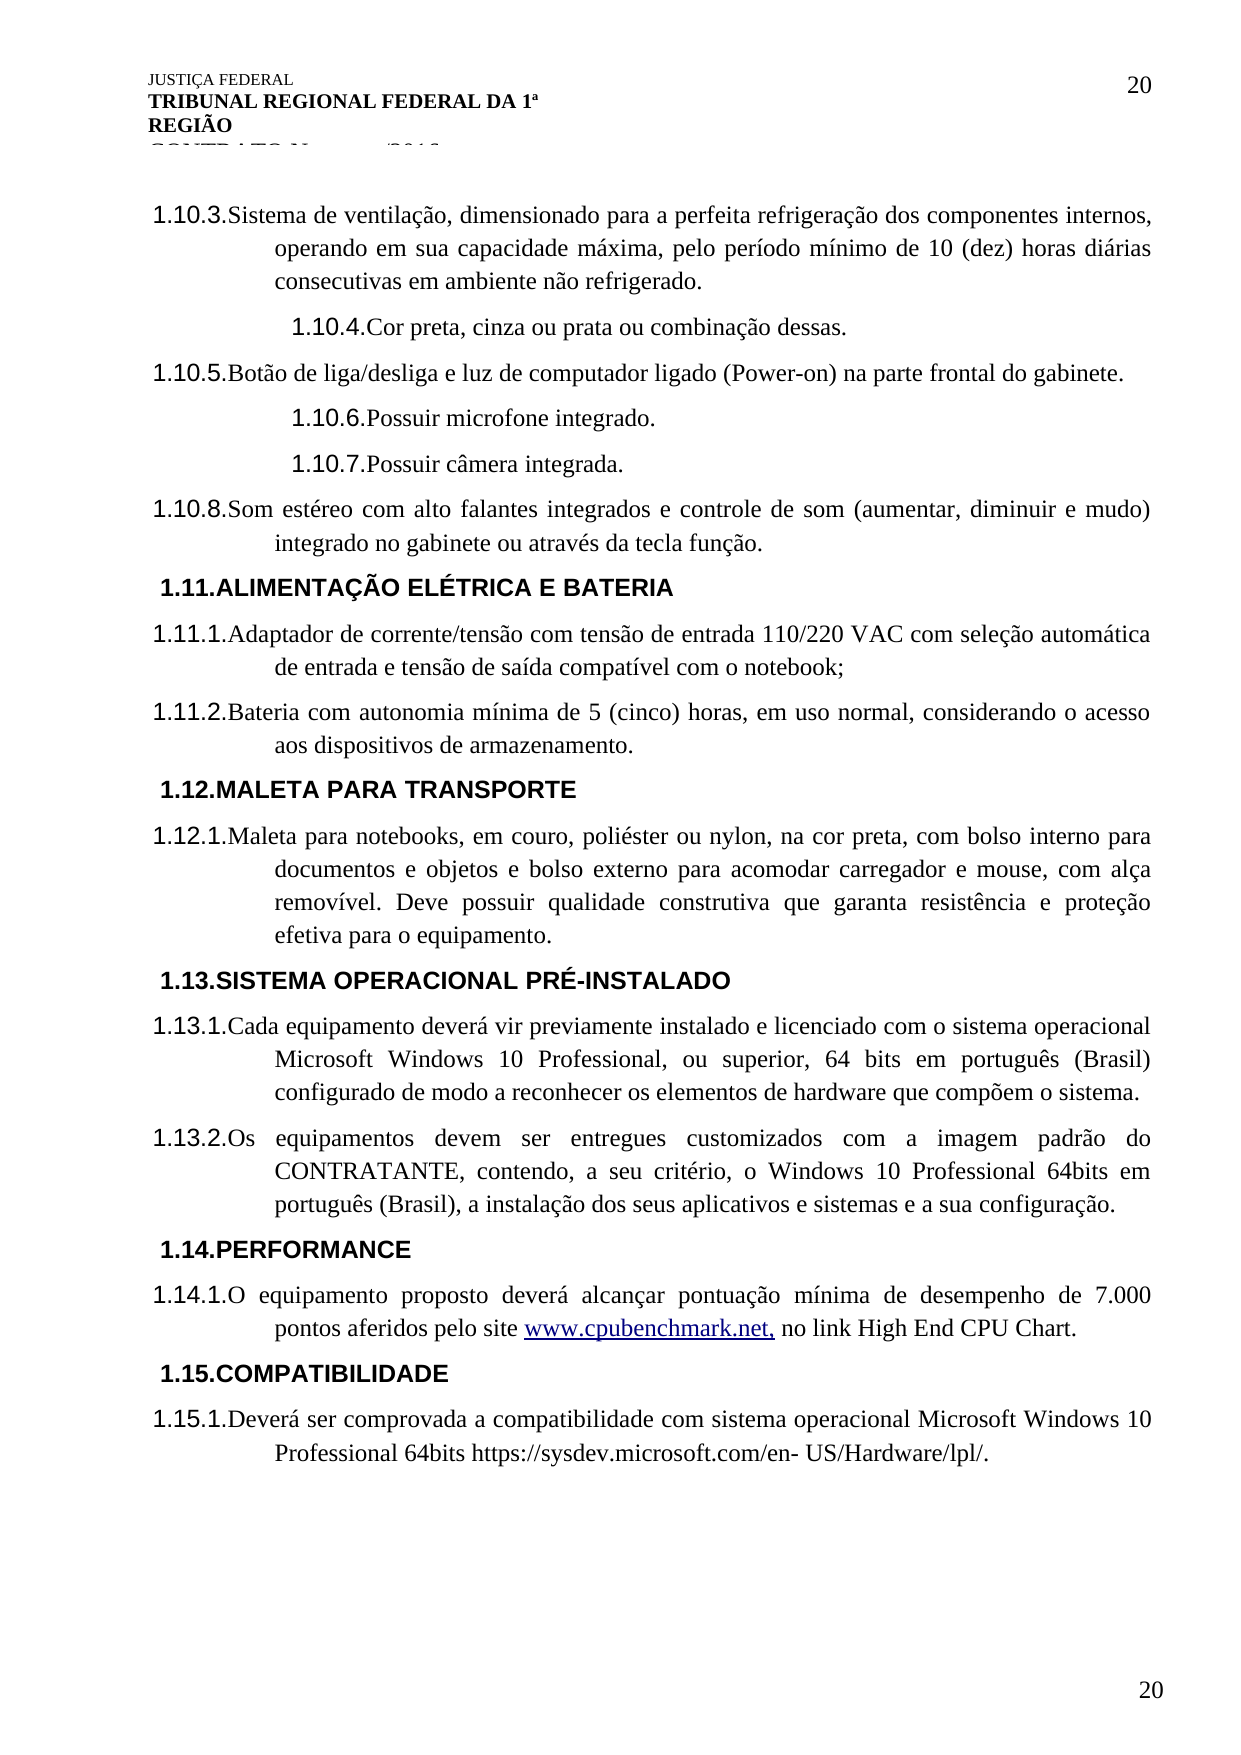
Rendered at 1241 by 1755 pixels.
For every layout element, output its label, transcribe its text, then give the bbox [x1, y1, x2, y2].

list O equipamento proposto deverá alcançar pontuação mínima de desempenho de 7.000 pontos aferidos pelo site www.cpubenchmark.net, no link High End CPU Chart. [152, 1280, 1152, 1342]
list Os equipamentos devem ser entregues customizados com a imagem padrão do CONTRATANTE, contendo, a seu critério, o Windows 10 Professional 64bits em português (Brasil), a instalação dos seus aplicativos e sistemas e a sua configuração. [152, 1123, 1152, 1218]
list Possuir microfone integrado. [291, 403, 1163, 432]
list Cada equipamento deverá vir previamente instalado e licenciado com o sistema operacional Microsoft Windows 10 Professional, ou superior, 64 bits em português (Brasil) configurado de modo a reconhecer os elementos de hardware que compõem o sistema. [152, 1011, 1152, 1106]
subtitle SISTEMA OPERACIONAL PRÉ-INSTALADO [160, 966, 1163, 994]
subtitle COMPATIBILIDADE [160, 1359, 1163, 1388]
list Sistema de ventilação, dimensionado para a perfeita refrigeração dos componentes internos, operando em sua capacidade máxima, pelo período mínimo de 10 (dez) horas diárias consecutivas em ambiente não refrigerado. [152, 200, 1153, 295]
list Adaptador de corrente/tensão com tensão de entrada 110/220 VAC com seleção automática de entrada e tensão de saída compatível com o notebook; [152, 618, 1152, 680]
list Maleta para notebooks, em couro, poliéster ou nylon, na cor preta, com bolso interno para documentos e objetos e bolso externo para acomodar carregador e mouse, com alça removível. Deve possuir qualidade construtiva que garanta resistência e proteção efetiva para o equipamento. [152, 821, 1152, 949]
list Botão de liga/desliga e luz de computador ligado (Power-on) na parte frontal do gabinete. [152, 357, 1152, 386]
list Som estéreo com alto falantes integrados e controle de som (aumentar, diminuir e mudo) integrado no gabinete ou através da tecla função. [152, 494, 1152, 556]
list Possuir câmera integrada. [291, 449, 1163, 477]
list Cor preta, cinza ou prata ou combinação dessas. [291, 312, 1163, 341]
list Deverá ser comprovada a compatibilidade com sistema operacional Microsoft Windows 10 Professional 64bits https://sysdev.microsoft.com/en- US/Hardware/lpl/. [152, 1404, 1153, 1466]
subtitle ALIMENTAÇÃO ELÉTRICA E BATERIA [160, 573, 1163, 602]
subtitle PERFORMANCE [160, 1235, 1163, 1263]
subtitle MALETA PARA TRANSPORTE [160, 775, 1163, 804]
list Bateria com autonomia mínima de 5 (cinco) horas, em uso normal, considerando o acesso aos dispositivos de armazenamento. [152, 697, 1152, 759]
